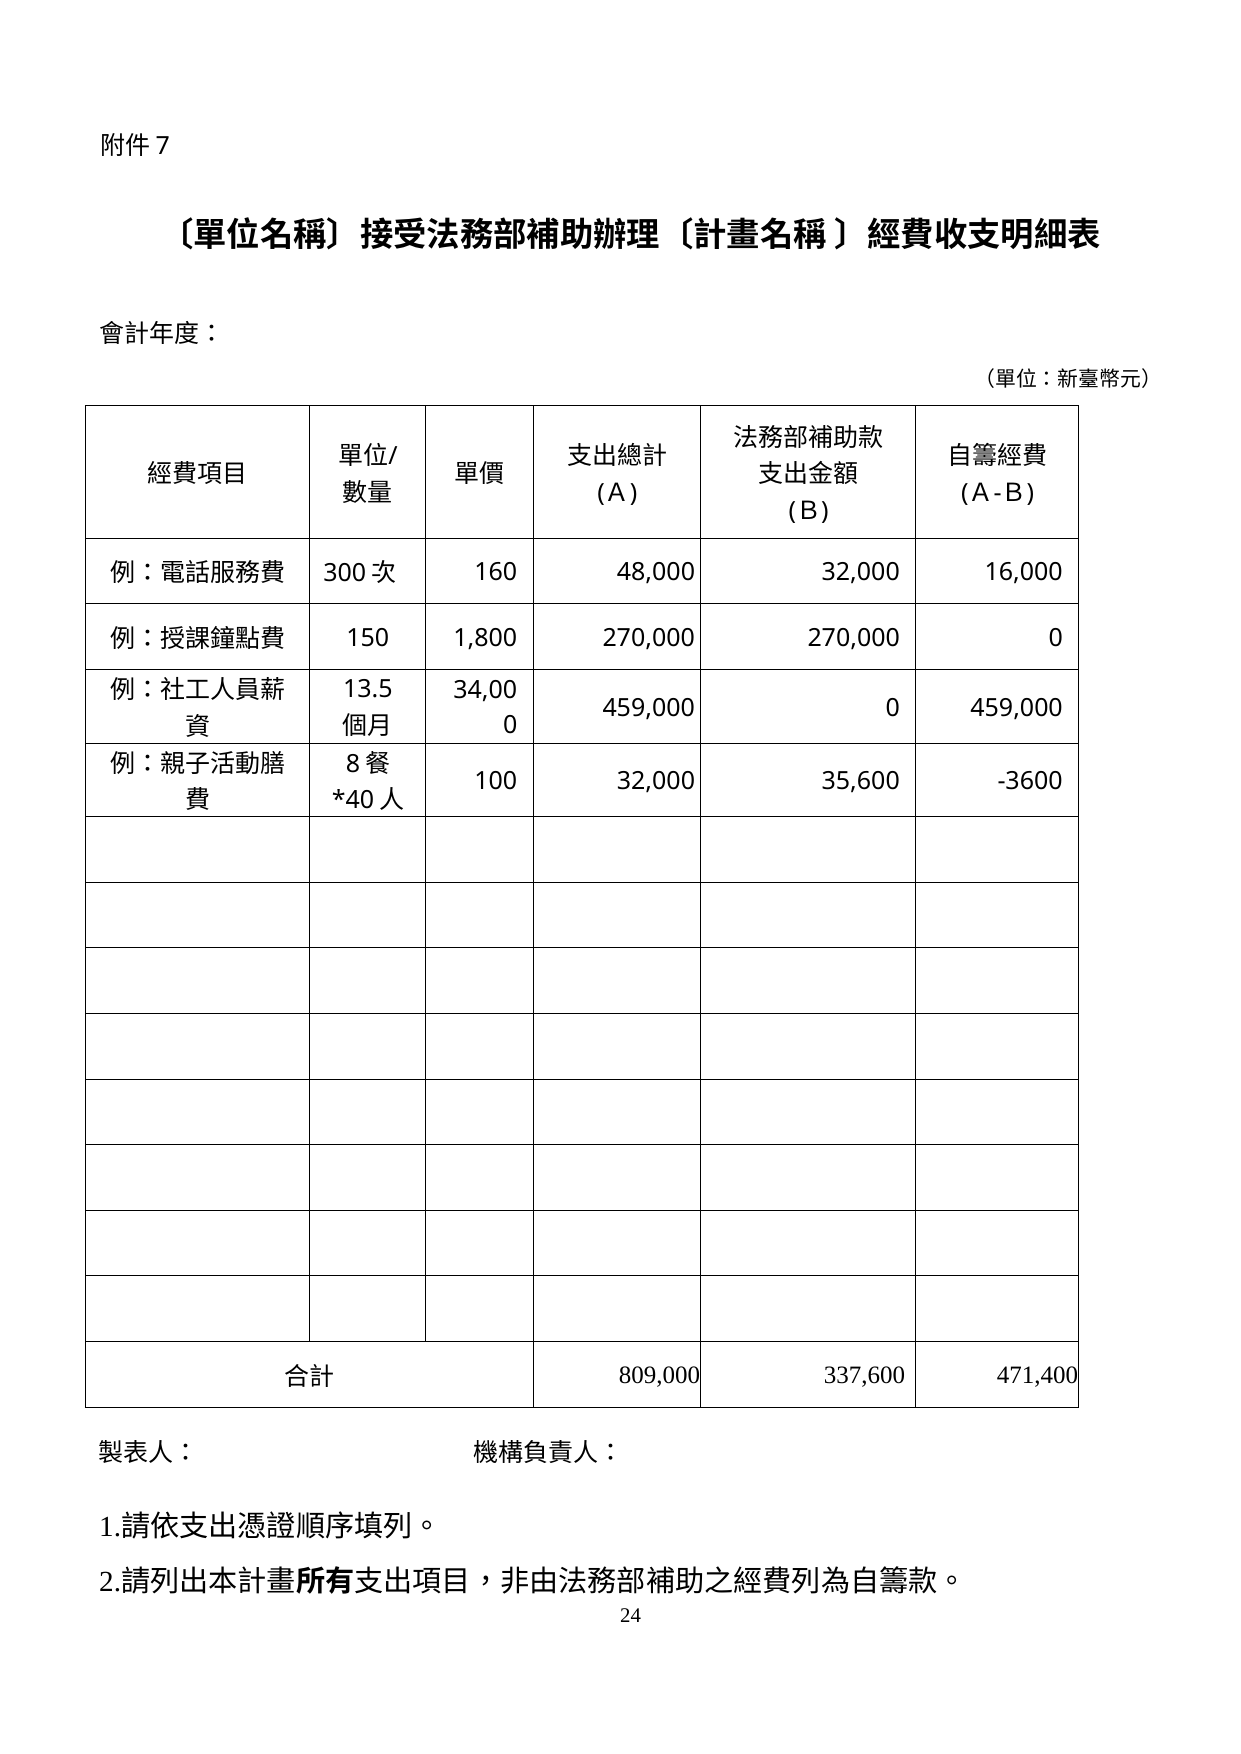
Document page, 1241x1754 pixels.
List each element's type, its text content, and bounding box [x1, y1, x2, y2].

table_cell [534, 948, 700, 1013]
table_cell 471,400 [916, 1342, 1078, 1407]
table_cell 35,600 [701, 744, 915, 816]
text 1.請依支出憑證順序填列。 [99, 1502, 1162, 1545]
table_cell 1,800 [426, 604, 533, 669]
table_header 單位/ 數量 [310, 406, 425, 538]
table_cell [426, 1080, 533, 1144]
table_cell [310, 948, 425, 1013]
table_cell [916, 948, 1078, 1013]
table_cell [426, 1145, 533, 1210]
table_cell [534, 1145, 700, 1210]
table_cell [310, 1014, 425, 1078]
table_header 單價 [426, 406, 533, 538]
text 製表人： 機構負責人： [99, 1433, 1162, 1469]
table_cell [534, 883, 700, 947]
table_cell 459,000 [916, 670, 1078, 742]
table_cell 例：電話服務費 [86, 539, 309, 603]
table_cell 160 [426, 539, 533, 603]
table_cell 例：社工人員薪資 [86, 670, 309, 742]
table_cell 例：授課鐘點費 [86, 604, 309, 669]
table_cell [86, 1080, 309, 1144]
table_cell [534, 1014, 700, 1078]
table_cell 100 [426, 744, 533, 816]
table_cell 32,000 [701, 539, 915, 603]
table_cell [701, 1276, 915, 1341]
table_cell [916, 883, 1078, 947]
table_cell [86, 883, 309, 947]
table_cell [916, 1211, 1078, 1275]
table_cell [534, 1211, 700, 1275]
table_cell 0 [701, 670, 915, 742]
table_cell [86, 948, 309, 1013]
text 附件7 [94, 118, 1167, 164]
table_cell [534, 1276, 700, 1341]
table_cell 48,000 [534, 539, 700, 603]
table_cell [534, 1080, 700, 1144]
table_cell [426, 1276, 533, 1341]
table_cell 34,000 [426, 670, 533, 742]
table_cell 合計 [86, 1342, 533, 1407]
table_cell [310, 1145, 425, 1210]
table_cell [534, 817, 700, 882]
table_cell [310, 1276, 425, 1341]
table_cell [916, 1276, 1078, 1341]
table_cell 809,000 [534, 1342, 700, 1407]
table_cell 0 [916, 604, 1078, 669]
table_cell [916, 817, 1078, 882]
table_cell [701, 883, 915, 947]
table_cell 8餐*40人 [310, 744, 425, 816]
table_cell [701, 1080, 915, 1144]
table_header 法務部補助款 支出金額 (Ｂ) [701, 406, 915, 538]
table_cell [86, 817, 309, 882]
table_cell [426, 817, 533, 882]
table_cell [86, 1211, 309, 1275]
table_cell [701, 1014, 915, 1078]
table_cell [310, 817, 425, 882]
table_header 經費項目 [86, 406, 309, 538]
table_cell [916, 1145, 1078, 1210]
table_cell [701, 948, 915, 1013]
table_cell [426, 883, 533, 947]
table_cell [310, 883, 425, 947]
table_cell [701, 1145, 915, 1210]
table_cell [426, 1014, 533, 1078]
table_cell [701, 817, 915, 882]
table_cell [426, 1211, 533, 1275]
table_cell -3600 [916, 744, 1078, 816]
table_cell [86, 1145, 309, 1210]
table_cell 16,000 [916, 539, 1078, 603]
table_cell 例：親子活動膳費 [86, 744, 309, 816]
table_header 自籌經費 (Ａ-Ｂ) [916, 406, 1078, 538]
table_cell 13.5 個月 [310, 670, 425, 742]
table_header 支出總計 (Ａ) [534, 406, 700, 538]
table_cell 270,000 [534, 604, 700, 669]
table_cell 150 [310, 604, 425, 669]
table_cell [86, 1276, 309, 1341]
table_cell 337,600 [701, 1342, 915, 1407]
table_cell [916, 1080, 1078, 1144]
table_cell 459,000 [534, 670, 700, 742]
table_cell 270,000 [701, 604, 915, 669]
table_cell [310, 1080, 425, 1144]
table_cell [916, 1014, 1078, 1078]
table_cell [86, 1014, 309, 1078]
text 2.請列出本計畫所有支出項目，非由法務部補助之經費列為自籌款。 [99, 1557, 1162, 1599]
text 會計年度： [99, 314, 1162, 350]
text （單位：新臺幣元） [99, 363, 1162, 393]
table_cell [426, 948, 533, 1013]
table_cell 32,000 [534, 744, 700, 816]
table_cell [701, 1211, 915, 1275]
table_cell [310, 1211, 425, 1275]
text 〔單位名稱〕接受法務部補助辦理〔計畫名稱 〕經費收支明細表 [94, 210, 1167, 256]
table_cell 300次 [310, 539, 425, 603]
